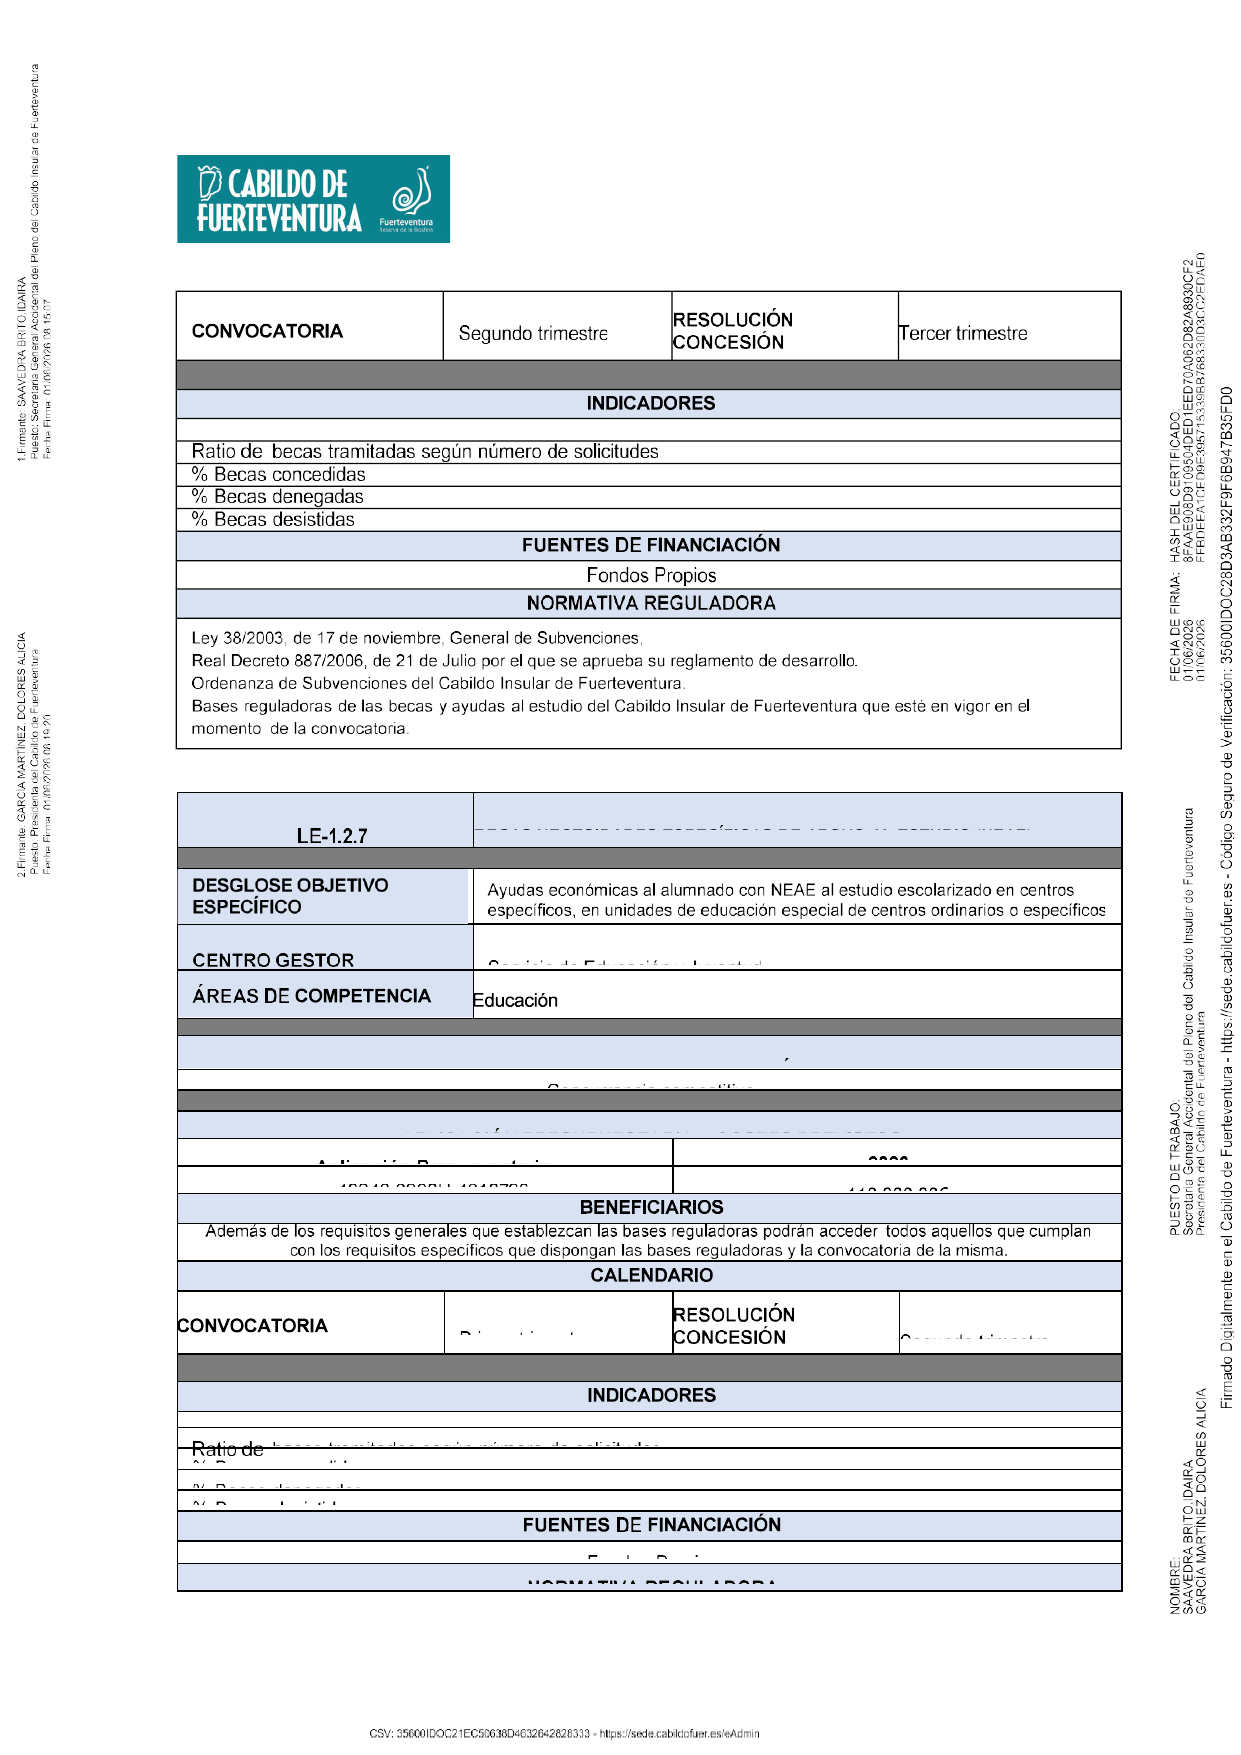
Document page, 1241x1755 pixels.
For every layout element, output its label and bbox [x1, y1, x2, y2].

table_cell [180, 1321, 190, 1329]
table_cell [178, 1412, 1121, 1426]
table_cell [178, 1139, 672, 1165]
table_cell [900, 1292, 1121, 1353]
table_cell [226, 1224, 253, 1233]
table_cell [178, 1070, 1121, 1089]
table_cell [178, 1019, 1121, 1035]
table_cell [889, 1224, 906, 1230]
table_cell [674, 1139, 1121, 1165]
table_cell [474, 869, 1121, 923]
table_cell [474, 971, 1121, 1017]
table_cell [674, 1167, 1121, 1192]
table_cell [674, 1292, 899, 1353]
table_cell [178, 1491, 1121, 1510]
table_cell [194, 1321, 201, 1330]
table_cell [178, 1564, 1121, 1590]
table_cell [178, 1542, 1121, 1563]
table_header [474, 793, 1121, 847]
table_cell [445, 1292, 672, 1353]
table_cell [474, 925, 1121, 969]
table_cell [178, 1449, 1121, 1468]
table_cell [178, 1470, 1121, 1489]
table_cell [178, 1036, 1121, 1068]
table_cell [178, 1428, 1121, 1447]
table_cell [468, 869, 473, 923]
table_cell [178, 848, 1121, 868]
table_cell [178, 1091, 1121, 1110]
table_cell [178, 925, 473, 969]
table_cell [178, 1112, 1121, 1138]
table_cell [178, 1224, 1121, 1260]
table_header [178, 793, 473, 847]
table_cell [178, 1167, 672, 1192]
table_cell [178, 1355, 1121, 1381]
table_cell [178, 1292, 444, 1353]
